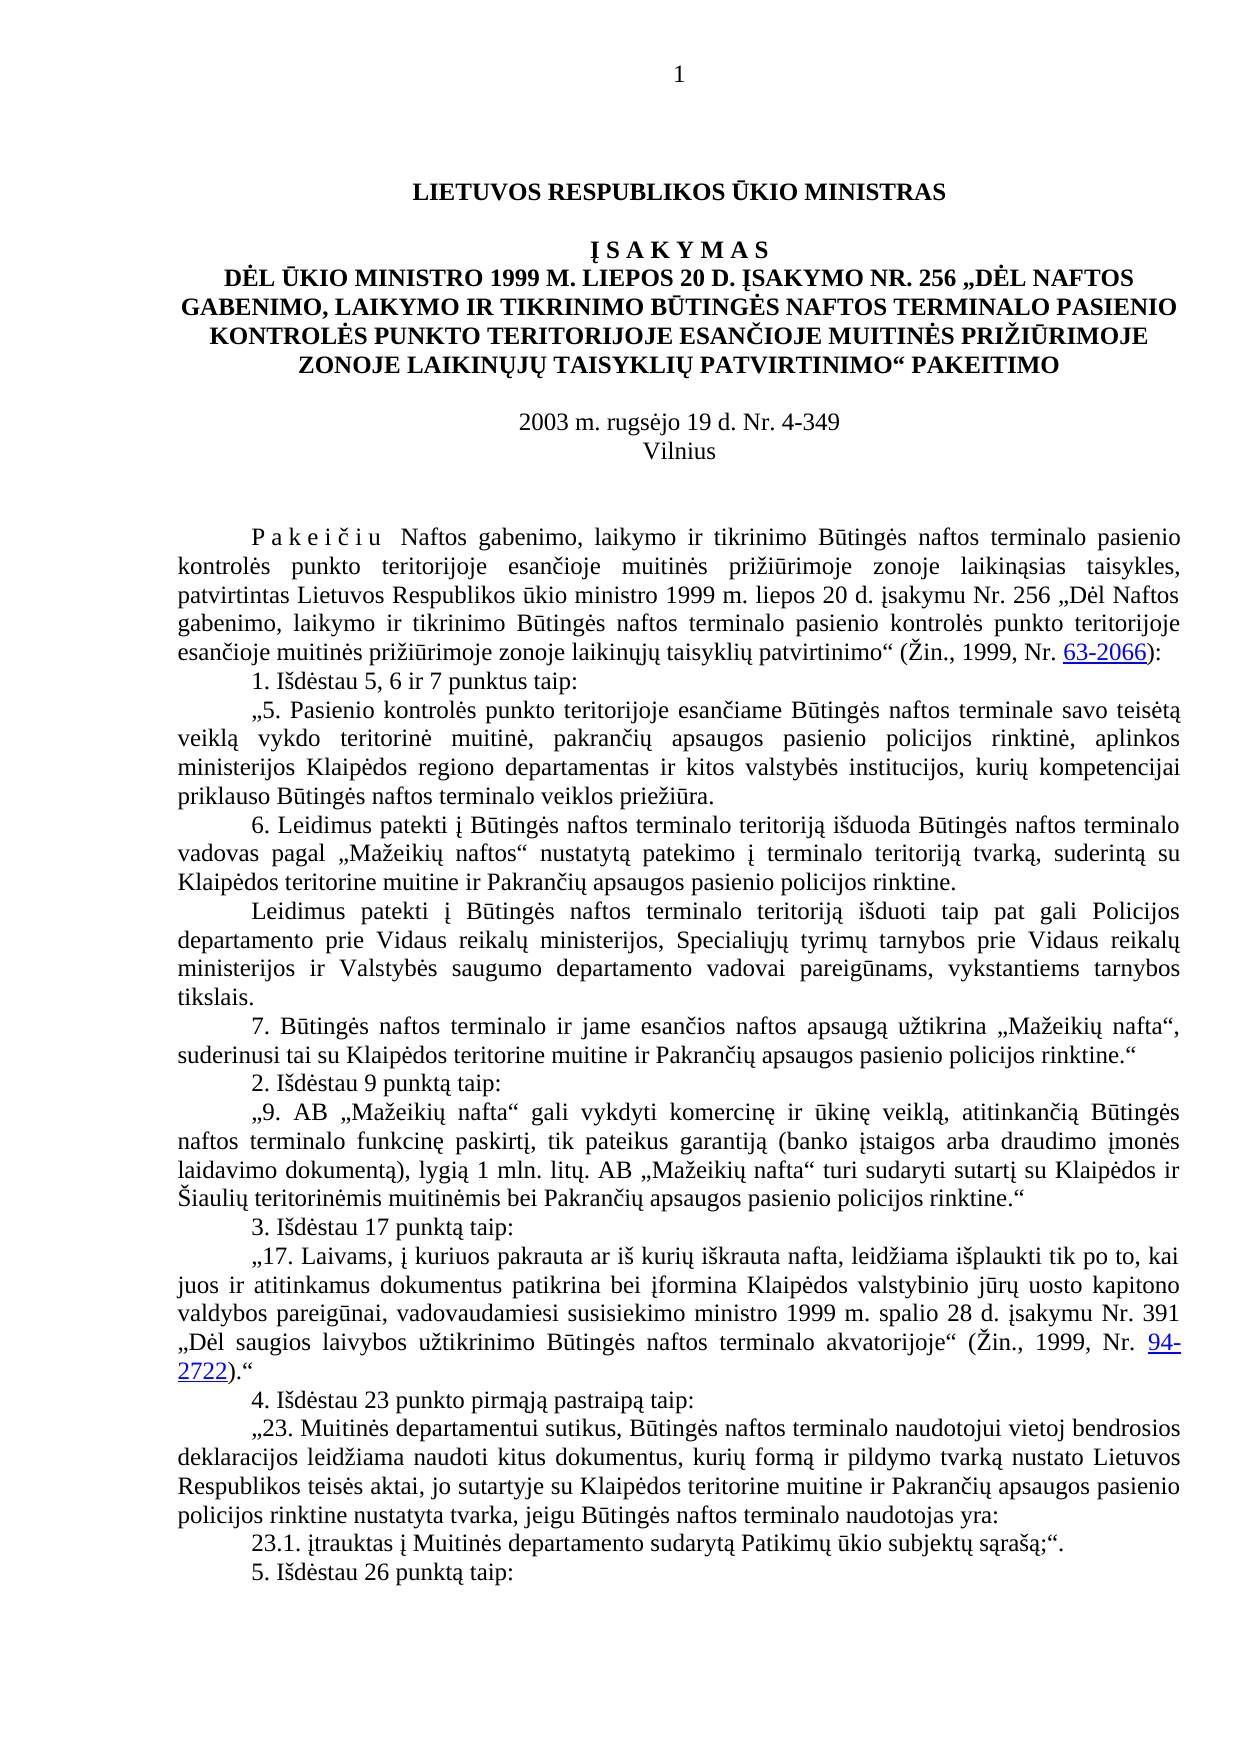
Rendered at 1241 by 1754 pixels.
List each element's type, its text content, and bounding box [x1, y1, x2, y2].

text 7. Būtingės naftos terminalo ir jame esančios naftos apsaugą užtikrina „Mažeikių nafta“, suderinusi tai su Klaipėdos teritorine muitine ir Pakrančių apsaugos pasienio policijos rinktine.“ [177, 1011, 1181, 1068]
text 23.1. įtrauktas į Muitinės departamento sudarytą Patikimų ūkio subjektų sąrašą;“. [177, 1528, 1181, 1557]
text 2003 m. rugsėjo 19 d. Nr. 4-349 [177, 407, 1181, 436]
text Leidimus patekti į Būtingės naftos terminalo teritoriją išduoti taip pat gali Policijos departamento prie Vidaus reikalų ministerijos, Specialiųjų tyrimų tarnybos prie Vidaus reikalų ministerijos ir Valstybės saugumo departamento vadovai pareigūnams, vykstantiems tarnybos tikslais. [177, 896, 1181, 1011]
text 4. Išdėstau 23 punkto pirmąją pastraipą taip: [177, 1385, 1181, 1413]
text 2. Išdėstau 9 punktą taip: [177, 1068, 1181, 1097]
text Vilnius [177, 436, 1181, 465]
text „17. Laivams, į kuriuos pakrauta ar iš kurių iškrauta nafta, leidžiama išplaukti tik po to, kai juos ir atitinkamus dokumentus patikrina bei įformina Klaipėdos valstybinio jūrų uosto kapitono valdybos pareigūnai, vadovaudamiesi susisiekimo ministro 1999 m. spalio 28 d. įsakymu Nr. 391 „Dėl saugios laivybos užtikrinimo Būtingės naftos terminalo akvatorijoje“ (Žin., 1999, Nr. 94-2722).“ [177, 1241, 1181, 1385]
text 1. Išdėstau 5, 6 ir 7 punktus taip: [177, 666, 1181, 695]
text „9. AB „Mažeikių nafta“ gali vykdyti komercinę ir ūkinę veiklą, atitinkančią Būtingės naftos terminalo funkcinę paskirtį, tik pateikus garantiją (banko įstaigos arba draudimo įmonės laidavimo dokumentą), lygią 1 mln. litų. AB „Mažeikių nafta“ turi sudaryti sutartį su Klaipėdos ir Šiaulių teritorinėmis muitinėmis bei Pakrančių apsaugos pasienio policijos rinktine.“ [177, 1097, 1181, 1212]
text „23. Muitinės departamentui sutikus, Būtingės naftos terminalo naudotojui vietoj bendrosios deklaracijos leidžiama naudoti kitus dokumentus, kurių formą ir pildymo tvarką nustato Lietuvos Respublikos teisės aktai, jo sutartyje su Klaipėdos teritorine muitine ir Pakrančių apsaugos pasienio policijos rinktine nustatyta tvarka, jeigu Būtingės naftos terminalo naudotojas yra: [177, 1413, 1181, 1528]
text DĖL ŪKIO MINISTRO 1999 M. LIEPOS 20 D. ĮSAKYMO NR. 256 „DĖL NAFTOS GABENIMO, LAIKYMO IR TIKRINIMO BŪTINGĖS NAFTOS TERMINALO PASIENIO KONTROLĖS PUNKTO TERITORIJOJE ESANČIOJE MUITINĖS PRIŽIŪRIMOJE ZONOJE LAIKINŲJŲ TAISYKLIŲ PATVIRTINIMO“ PAKEITIMO [177, 263, 1181, 378]
text „5. Pasienio kontrolės punkto teritorijoje esančiame Būtingės naftos terminale savo teisėtą veiklą vykdo teritorinė muitinė, pakrančių apsaugos pasienio policijos rinktinė, aplinkos ministerijos Klaipėdos regiono departamentas ir kitos valstybės institucijos, kurių kompetencijai priklauso Būtingės naftos terminalo veiklos priežiūra. [177, 695, 1181, 810]
text Pakeičiu Naftos gabenimo, laikymo ir tikrinimo Būtingės naftos terminalo pasienio kontrolės punkto teritorijoje esančioje muitinės prižiūrimoje zonoje laikinąsias taisykles, patvirtintas Lietuvos Respublikos ūkio ministro 1999 m. liepos 20 d. įsakymu Nr. 256 „Dėl Naftos gabenimo, laikymo ir tikrinimo Būtingės naftos terminalo pasienio kontrolės punkto teritorijoje esančioje muitinės prižiūrimoje zonoje laikinųjų taisyklių patvirtinimo“ (Žin., 1999, Nr. 63-2066): [177, 522, 1181, 666]
text Į S A K Y M A S [177, 235, 1181, 263]
text 5. Išdėstau 26 punktą taip: [177, 1557, 1181, 1586]
text 3. Išdėstau 17 punktą taip: [177, 1212, 1181, 1241]
text 6. Leidimus patekti į Būtingės naftos terminalo teritoriją išduoda Būtingės naftos terminalo vadovas pagal „Mažeikių naftos“ nustatytą patekimo į terminalo teritoriją tvarką, suderintą su Klaipėdos teritorine muitine ir Pakrančių apsaugos pasienio policijos rinktine. [177, 810, 1181, 896]
text LIETUVOS RESPUBLIKOS ŪKIO MINISTRAS [177, 177, 1181, 206]
